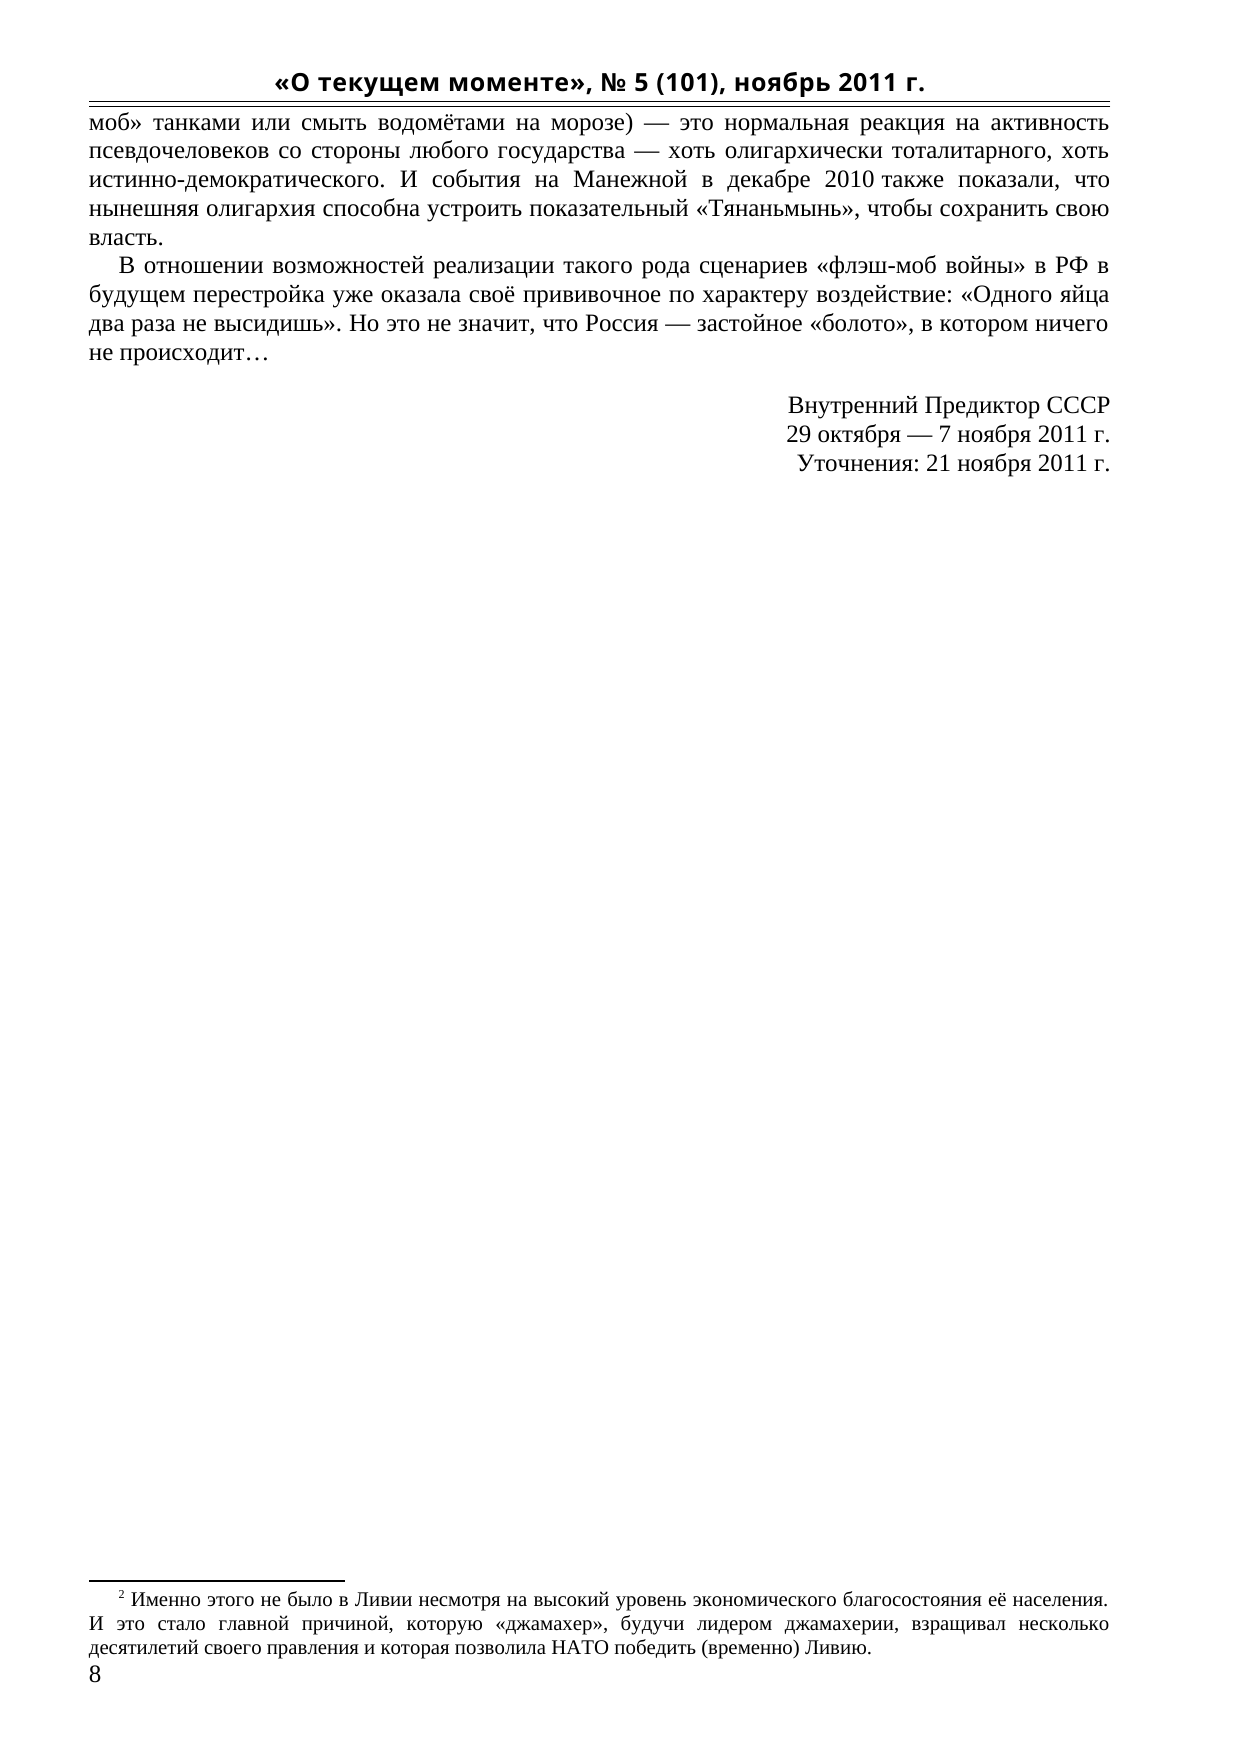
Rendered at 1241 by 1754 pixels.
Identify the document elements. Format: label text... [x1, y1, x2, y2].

text моб» танками или смыть водомётами на морозе) — это нормальная реакция на активность псевдочеловеков со стороны любого государства — хоть олигархически тоталитарного, хоть истинно-демократического. И события на Манежной в декабре 2010 также показали, что нынешняя олигархия способна устроить показательный «Тянаньмынь», чтобы сохранить свою власть. [89, 107, 1110, 250]
text В отношении возможностей реализации такого рода сценариев «флэш-моб войны» в РФ в будущем перестройка уже оказала своё прививочное по характеру воздействие: «Одного яйца два раза не высидишь». Но это не значит, что Россия — застойное «болото», в котором ничего не происходит… [89, 250, 1110, 365]
text 29 октября — 7 ноября 2011 г. Уточнения: 21 ноября 2011 г. [89, 419, 1110, 477]
text Внутренний Предиктор СССР [89, 390, 1110, 419]
text Именно этого не было в Ливии несмотря на высокий уровень экономического благосостояния её населения. И это стало главной причиной, которую «джамахер», будучи лидером джамахерии, взращивал несколько десятилетий своего правления и которая позволила НАТО победить (временно) Ливию. [89, 1587, 1110, 1659]
